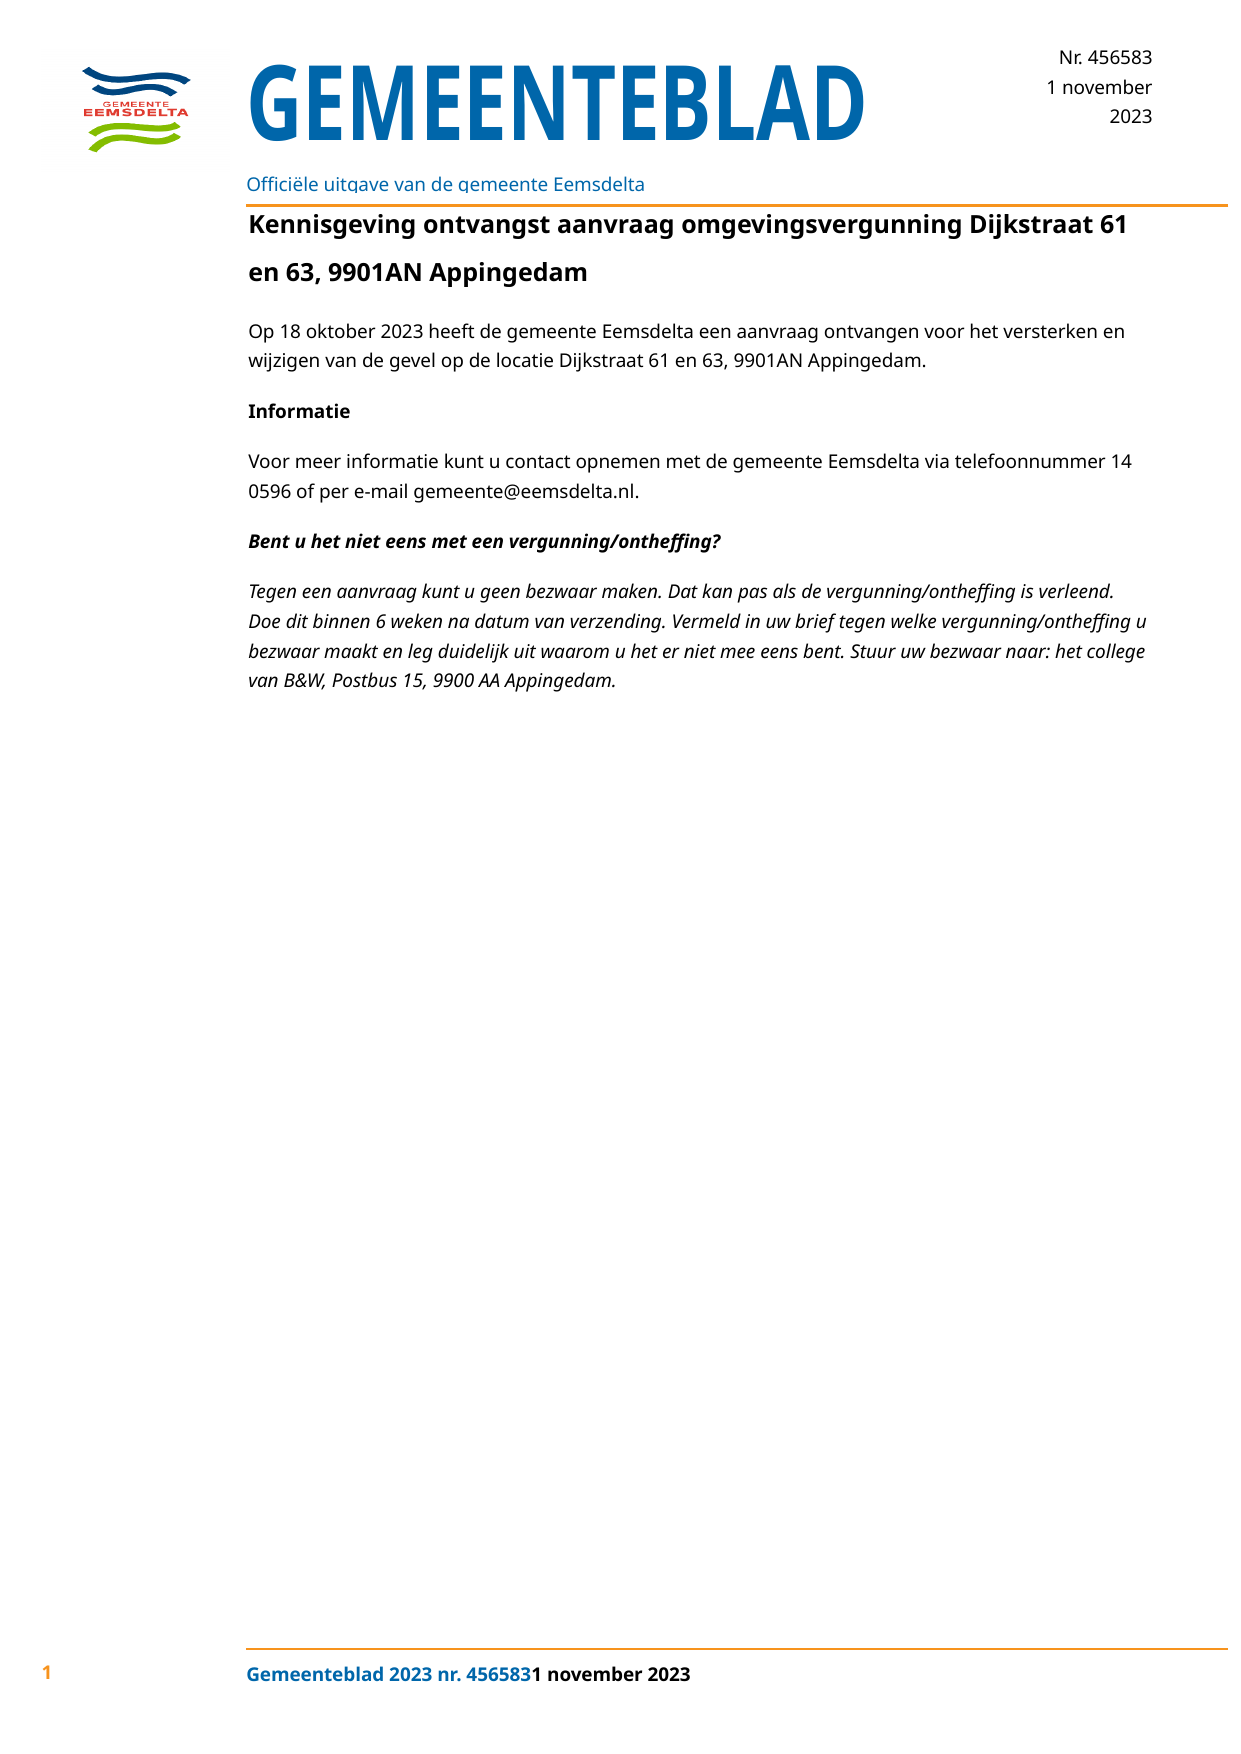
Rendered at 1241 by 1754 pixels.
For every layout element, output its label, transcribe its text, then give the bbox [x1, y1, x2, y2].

text Op 18 oktober 2023 heeft de gemeente Eemsdelta een aanvraag ontvangen voor het versterken en wijzigen van de gevel op de locatie Dijkstraat 61 en 63, 9901AN Appingedam. [248, 318, 1152, 373]
picture [41, 47, 231, 172]
text Tegen een aanvraag kunt u geen bezwaar maken. Dat kan pas als de vergunning/ontheffing is verleend. Doe dit binnen 6 weken na datum van verzending. Vermeld in uw brief tegen welke vergunning/ontheffing u bezwaar maakt en leg duidelijk uit waarom u het er niet mee eens bent. Stuur uw bezwaar naar: het college van B&W, Postbus 15, 9900 AA Appingedam. [248, 579, 1152, 693]
text Informatie [248, 398, 1152, 424]
text Bent u het niet eens met een vergunning/ontheffing? [248, 528, 1152, 554]
text Voor meer informatie kunt u contact opnemen met de gemeente Eemsdelta via telefoonnummer 14 0596 of per e-mail gemeente@eemsdelta.nl. [248, 448, 1152, 504]
text Kennisgeving ontvangst aanvraag omgevingsvergunning Dijkstraat 61 en 63, 9901AN Appingedam [248, 207, 1152, 288]
